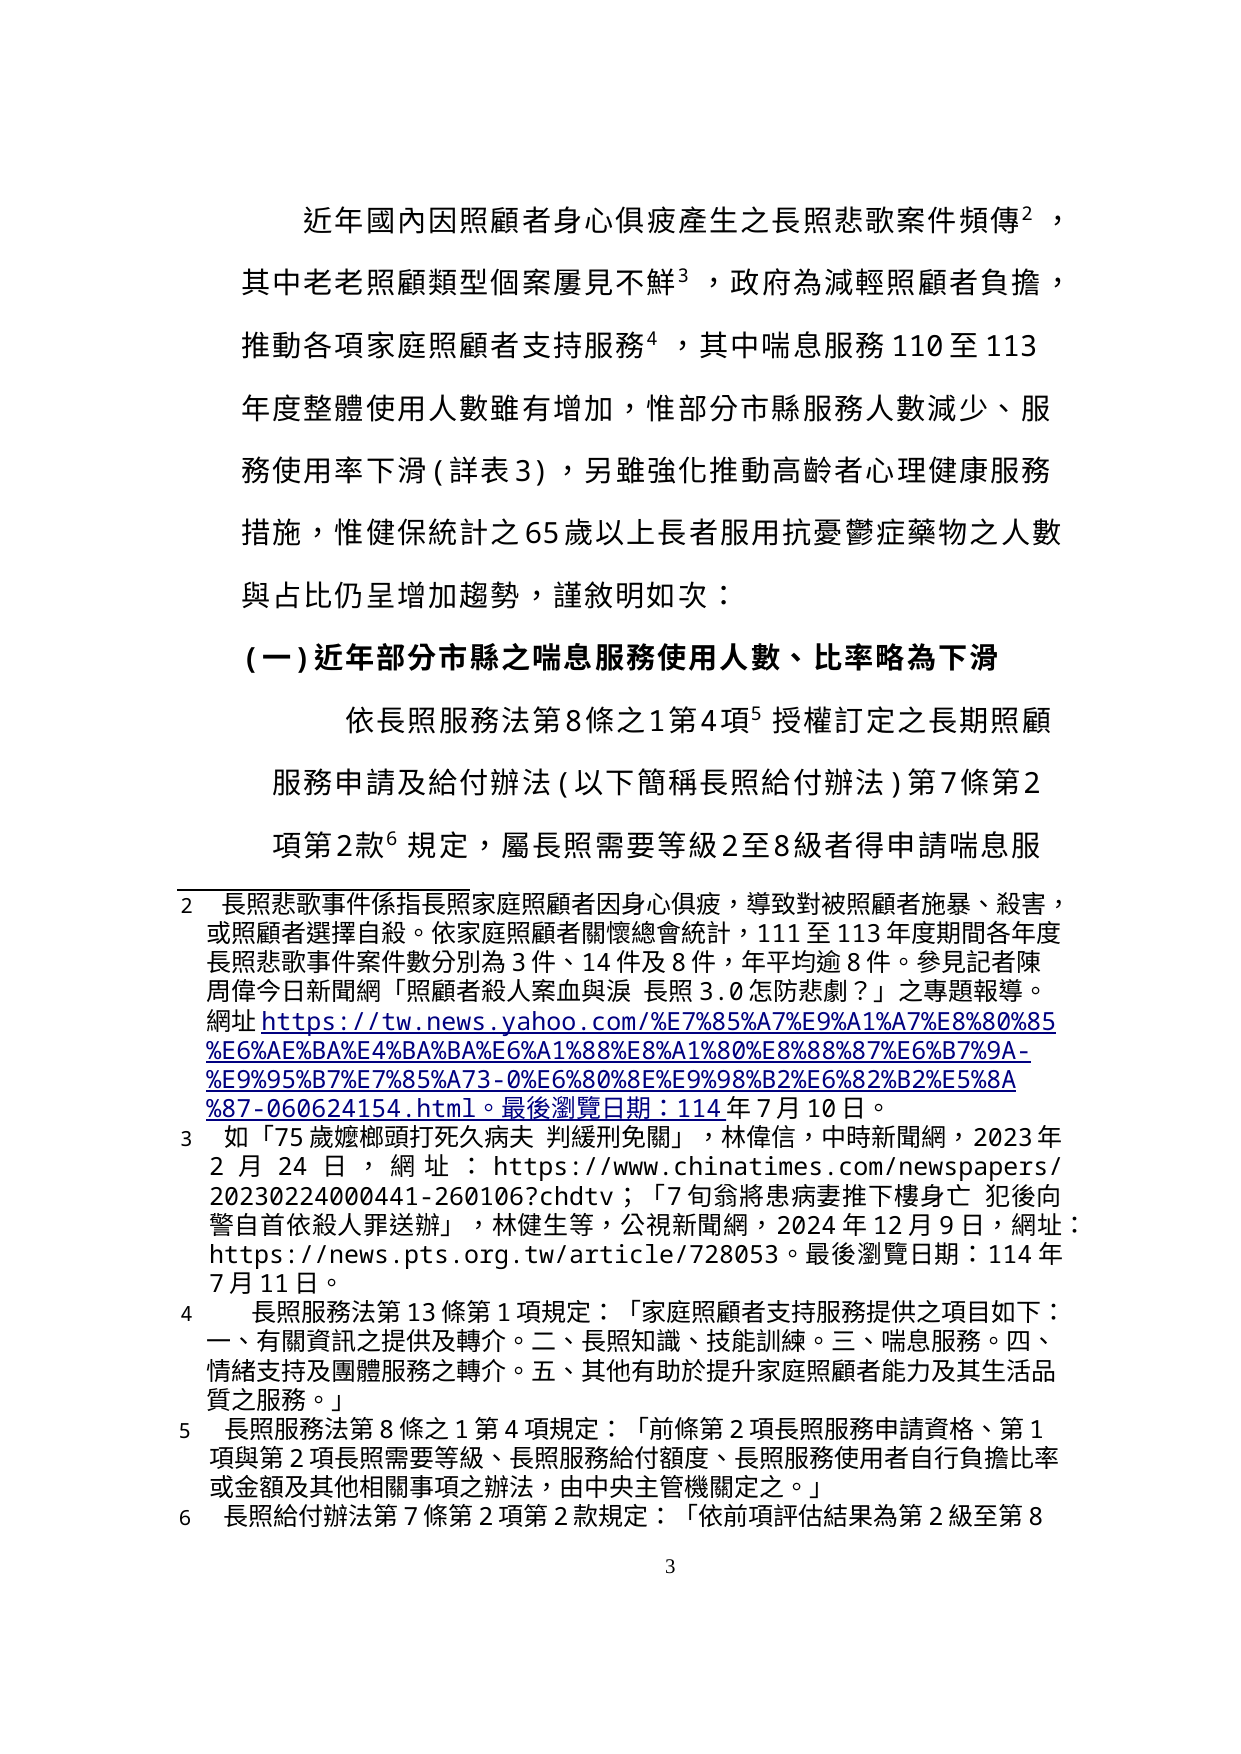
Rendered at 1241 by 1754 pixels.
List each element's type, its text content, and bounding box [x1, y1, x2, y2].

text (一)近年部分市縣之喘息服務使用人數、比率略為下滑 [234, 615, 1063, 677]
text 依長照服務法第8條之1第4項授權訂定之長期照顧服務申請及給付辦法(以下簡稱長照給付辦法)第7條第2項第2款規定，屬長照需要等級2至8級者得申請喘息服 [262, 677, 1063, 865]
text 長照給付辦法第7條第2項第2款規定：「依前項評估結果為第2級至第8 [179, 1502, 1063, 1532]
text 長照服務法第8條之1第4項規定：「前條第2項長照服務申請資格、第1項與第2項長照需要等級、長照服務給付額度、長照服務使用者自行負擔比率或金額及其他相關事項之辦法，由中央主管機關定之。」 [178, 1415, 1063, 1502]
text 如「75歲嬤榔頭打死久病夫 判緩刑免關」，林偉信，中時新聞網，2023年2月24日，網址：https://www.chinatimes.com/newspapers/20230224000441-260106?chdtv；「7旬翁將患病妻推下樓身亡 犯後向警自首依殺人罪送辦」，林健生等，公視新聞網，2024年12月9日，網址：https://news.pts.org.tw/article/728053。最後瀏覽日期：114年7月11日。 [180, 1123, 1063, 1298]
text 近年國內因照顧者身心俱疲產生之長照悲歌案件頻傳，其中老老照顧類型個案屢見不鮮，政府為減輕照顧者負擔，推動各項家庭照顧者支持服務，其中喘息服務110至113年度整體使用人數雖有增加，惟部分市縣服務人數減少、服務使用率下滑(詳表3)，另雖強化推動高齡者心理健康服務措施，惟健保統計之65歲以上長者服用抗憂鬱症藥物之人數與占比仍呈增加趨勢，謹敘明如次： [236, 177, 1063, 615]
text 長照悲歌事件係指長照家庭照顧者因身心俱疲，導致對被照顧者施暴、殺害，或照顧者選擇自殺。依家庭照顧者關懷總會統計，111至113年度期間各年度長照悲歌事件案件數分別為3件、14件及8件，年平均逾8件。參見記者陳周偉今日新聞網「照顧者殺人案血與淚 長照3.0怎防悲劇？」之專題報導。網址https://tw.news.yahoo.com/%E7%85%A7%E9%A1%A7%E8%80%85%E6%AE%BA%E4%BA%BA%E6%A1%88%E8%A1%80%E8%88%87%E6%B7%9A-%E9%95%B7%E7%85%A73-0%E6%80%8E%E9%98%B2%E6%82%B2%E5%8A%87-060624154.html。最後瀏覽日期：114年7月10日。 [180, 890, 1063, 1123]
text 長照服務法第13條第1項規定：「家庭照顧者支持服務提供之項目如下： [180, 1298, 1063, 1327]
text 一、有關資訊之提供及轉介。二、長照知識、技能訓練。三、喘息服務。四、情緒支持及團體服務之轉介。五、其他有助於提升家庭照顧者能力及其生活品質之服務。」 [206, 1327, 1063, 1415]
